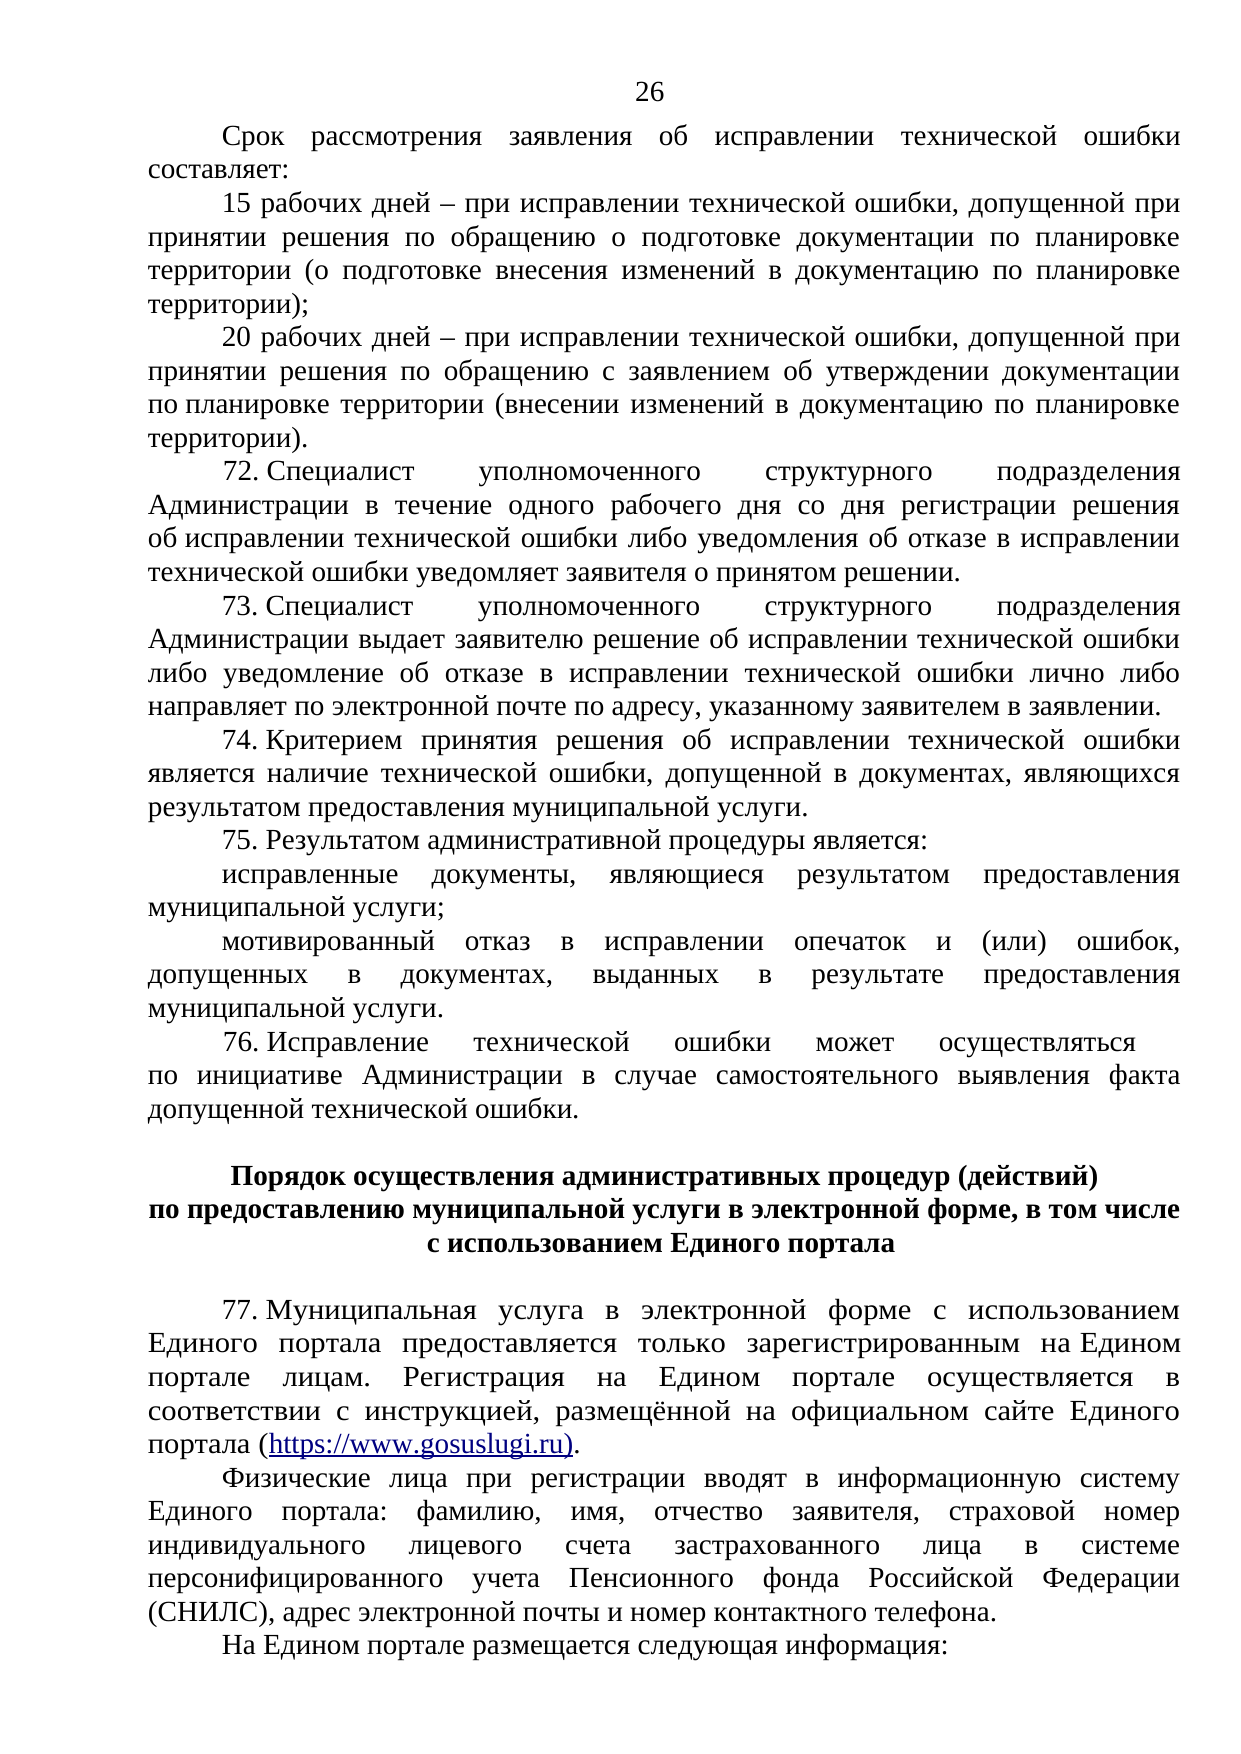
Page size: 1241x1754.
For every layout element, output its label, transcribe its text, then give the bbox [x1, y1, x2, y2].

text 74. Критерием принятия решения об исправлении технической ошибки является наличие технической ошибки, допущенной в документах, являющихся результатом предоставления муниципальной услуги. [148, 722, 1181, 822]
text 76. Исправление технической ошибки может осуществляться по инициативе Администрации в случае самостоятельного выявления факта допущенной технической ошибки. [148, 1024, 1181, 1124]
text 77. Муниципальная услуга в электронной форме с использованием Единого портала предоставляется только зарегистрированным на Едином портале лицам. Регистрация на Едином портале осуществляется в соответствии с инструкцией, размещённой на официальном сайте Единого портала (https://www.gosuslugi.ru). [148, 1292, 1181, 1460]
text Порядок осуществления административных процедур (действий) по предоставлению муниципальной услуги в электронной форме, в том числе с использованием Единого портала [148, 1158, 1181, 1258]
text 75. Результатом административной процедуры является: [148, 822, 1181, 856]
text 73. Специалист уполномоченного структурного подразделения Администрации выдает заявителю решение об исправлении технической ошибки либо уведомление об отказе в исправлении технической ошибки лично либо направляет по электронной почте по адресу, указанному заявителем в заявлении. [148, 588, 1181, 722]
text Физические лица при регистрации вводят в информационную систему Единого портала: фамилию, имя, отчество заявителя, страховой номер индивидуального лицевого счета застрахованного лица в системе персонифицированного учета Пенсионного фонда Российской Федерации (СНИЛС), адрес электронной почты и номер контактного телефона. [148, 1460, 1181, 1627]
text 20 рабочих дней – при исправлении технической ошибки, допущенной при принятии решения по обращению с заявлением об утверждении документации по планировке территории (внесении изменений в документацию по планировке территории). [148, 319, 1181, 453]
text 15 рабочих дней – при исправлении технической ошибки, допущенной при принятии решения по обращению о подготовке документации по планировке территории (о подготовке внесения изменений в документацию по планировке территории); [148, 185, 1181, 319]
text мотивированный отказ в исправлении опечаток и (или) ошибок, допущенных в документах, выданных в результате предоставления муниципальной услуги. [148, 923, 1181, 1024]
text исправленные документы, являющиеся результатом предоставления муниципальной услуги; [148, 856, 1181, 923]
text 72. Специалист уполномоченного структурного подразделения Администрации в течение одного рабочего дня со дня регистрации решения об исправлении технической ошибки либо уведомления об отказе в исправлении технической ошибки уведомляет заявителя о принятом решении. [148, 453, 1181, 588]
text На Едином портале размещается следующая информация: [148, 1627, 1181, 1661]
text Срок рассмотрения заявления об исправлении технической ошибки составляет: [148, 118, 1181, 185]
